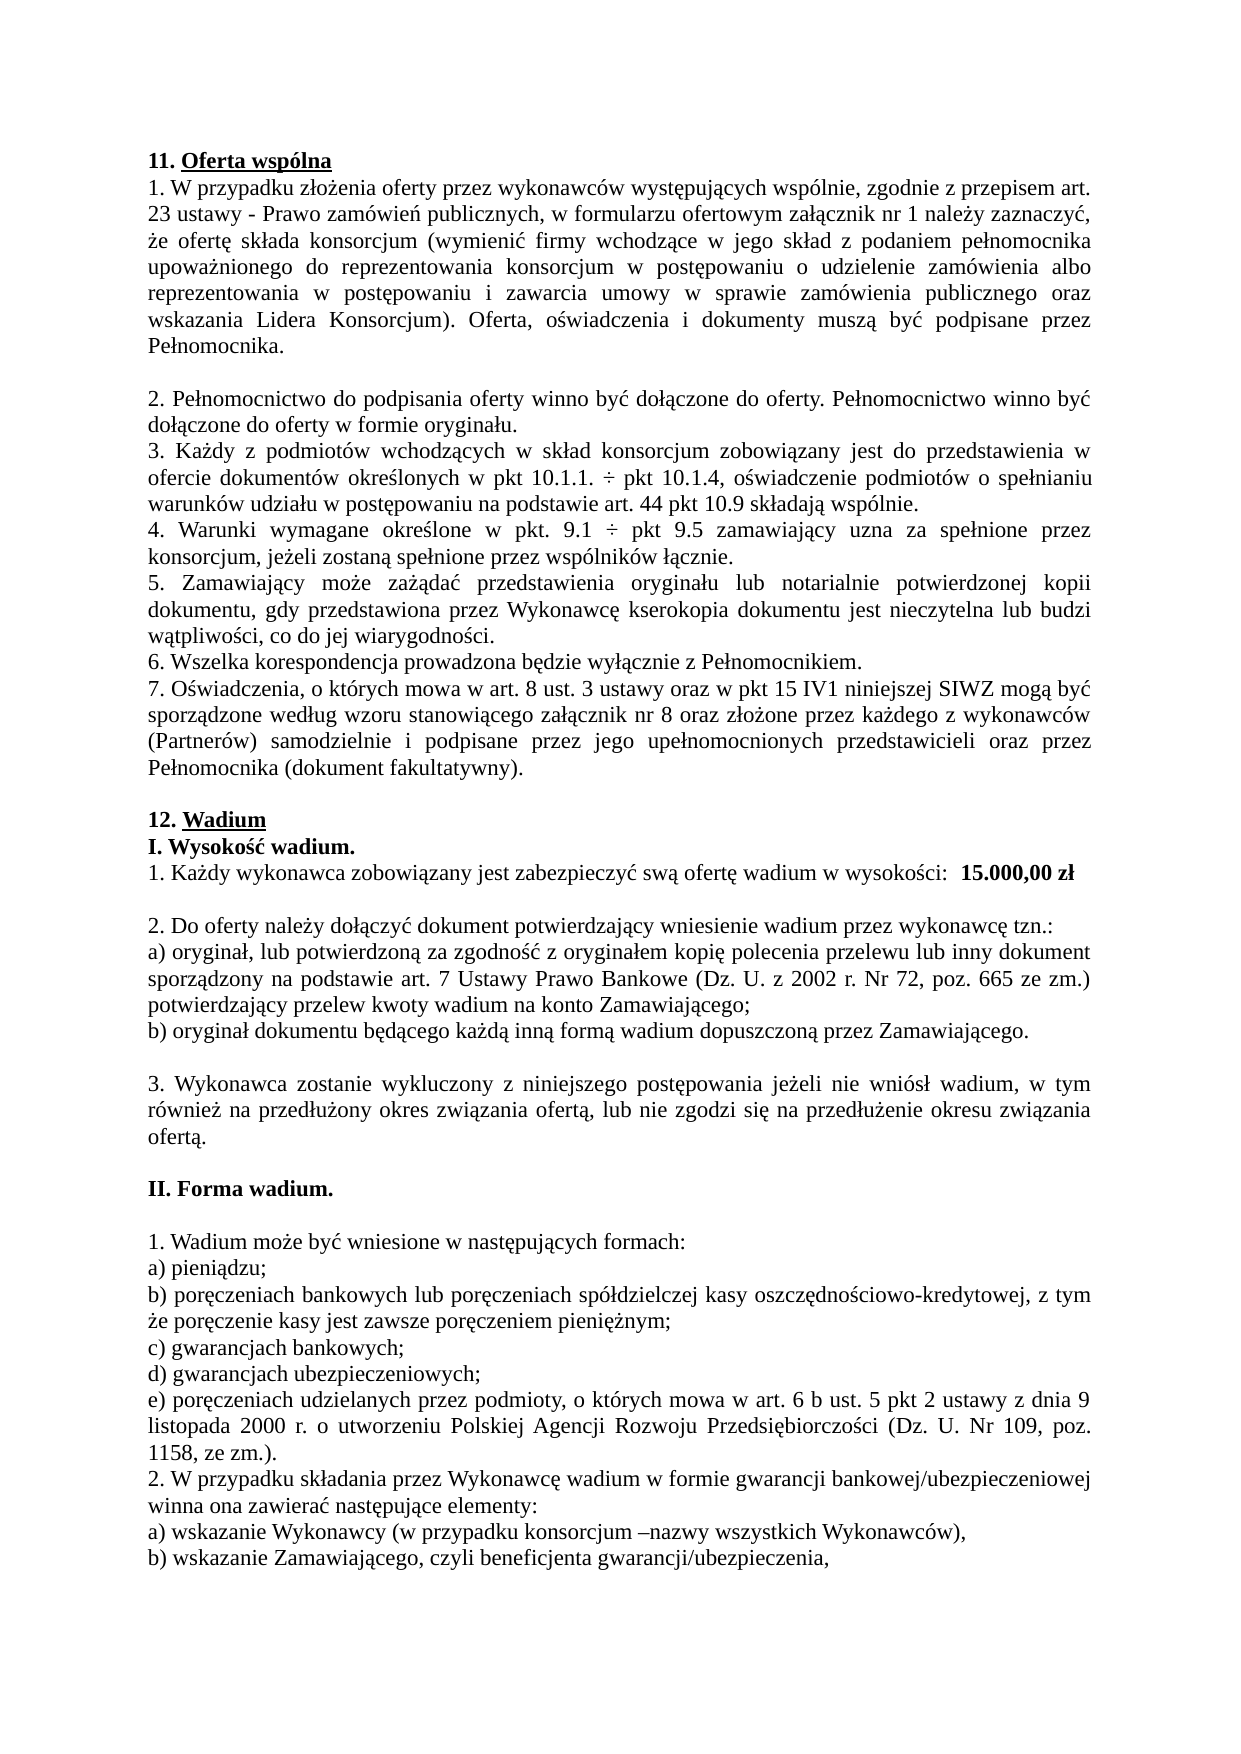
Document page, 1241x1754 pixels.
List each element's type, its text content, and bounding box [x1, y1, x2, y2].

text II. Forma wadium. [148, 1175, 1093, 1202]
text b) oryginał dokumentu będącego każdą inną formą wadium dopuszczoną przez Zamawiającego. [148, 1017, 1093, 1044]
text 2. W przypadku składania przez Wykonawcę wadium w formie gwarancji bankowej/ubezpieczeniowej winna ona zawierać następujące elementy: [148, 1465, 1093, 1518]
text c) gwarancjach bankowych; [148, 1333, 1093, 1360]
text 2. Pełnomocnictwo do podpisania oferty winno być dołączone do oferty. Pełnomocnictwo winno być dołączone do oferty w formie oryginału. [148, 385, 1093, 437]
text 1. W przypadku złożenia oferty przez wykonawców występujących wspólnie, zgodnie z przepisem art. 23 ustawy - Prawo zamówień publicznych, w formularzu ofertowym załącznik nr 1 należy zaznaczyć, że ofertę składa konsorcjum (wymienić firmy wchodzące w jego skład z podaniem pełnomocnika upoważnionego do reprezentowania konsorcjum w postępowaniu o udzielenie zamówienia albo reprezentowania w postępowaniu i zawarcia umowy w sprawie zamówienia publicznego oraz wskazania Lidera Konsorcjum). Oferta, oświadczenia i dokumenty muszą być podpisane przez Pełnomocnika. [148, 174, 1093, 358]
text a) wskazanie Wykonawcy (w przypadku konsorcjum –nazwy wszystkich Wykonawców), [148, 1518, 1093, 1544]
text 3. Każdy z podmiotów wchodzących w skład konsorcjum zobowiązany jest do przedstawienia w ofercie dokumentów określonych w pkt 10.1.1. ÷ pkt 10.1.4, oświadczenie podmiotów o spełnianiu warunków udziału w postępowaniu na podstawie art. 44 pkt 10.9 składają wspólnie. [148, 437, 1093, 517]
text 1. Każdy wykonawca zobowiązany jest zabezpieczyć swą ofertę wadium w wysokości: 15.000,00 zł [148, 859, 1093, 886]
text 4. Warunki wymagane określone w pkt. 9.1 ÷ pkt 9.5 zamawiający uzna za spełnione przez konsorcjum, jeżeli zostaną spełnione przez wspólników łącznie. [148, 517, 1093, 569]
text b) wskazanie Zamawiającego, czyli beneficjenta gwarancji/ubezpieczenia, [148, 1544, 1093, 1571]
text 5. Zamawiający może zażądać przedstawienia oryginału lub notarialnie potwierdzonej kopii dokumentu, gdy przedstawiona przez Wykonawcę kserokopia dokumentu jest nieczytelna lub budzi wątpliwości, co do jej wiarygodności. [148, 569, 1093, 648]
text 2. Do oferty należy dołączyć dokument potwierdzający wniesienie wadium przez wykonawcę tzn.: [148, 912, 1093, 938]
text 11. Oferta wspólna [148, 148, 1093, 174]
text e) poręczeniach udzielanych przez podmioty, o których mowa w art. 6 b ust. 5 pkt 2 ustawy z dnia 9 listopada 2000 r. o utworzeniu Polskiej Agencji Rozwoju Przedsiębiorczości (Dz. U. Nr 109, poz. 1158, ze zm.). [148, 1386, 1093, 1465]
text b) poręczeniach bankowych lub poręczeniach spółdzielczej kasy oszczędnościowo-kredytowej, z tym że poręczenie kasy jest zawsze poręczeniem pieniężnym; [148, 1281, 1093, 1333]
text 7. Oświadczenia, o których mowa w art. 8 ust. 3 ustawy oraz w pkt 15 IV1 niniejszej SIWZ mogą być sporządzone według wzoru stanowiącego załącznik nr 8 oraz złożone przez każdego z wykonawców (Partnerów) samodzielnie i podpisane przez jego upełnomocnionych przedstawicieli oraz przez Pełnomocnika (dokument fakultatywny). [148, 675, 1093, 780]
text 3. Wykonawca zostanie wykluczony z niniejszego postępowania jeżeli nie wniósł wadium, w tym również na przedłużony okres związania ofertą, lub nie zgodzi się na przedłużenie okresu związania ofertą. [148, 1070, 1093, 1149]
text 1. Wadium może być wniesione w następujących formach: [148, 1228, 1093, 1254]
text a) oryginał, lub potwierdzoną za zgodność z oryginałem kopię polecenia przelewu lub inny dokument sporządzony na podstawie art. 7 Ustawy Prawo Bankowe (Dz. U. z 2002 r. Nr 72, poz. 665 ze zm.) potwierdzający przelew kwoty wadium na konto Zamawiającego; [148, 938, 1093, 1017]
text a) pieniądzu; [148, 1254, 1093, 1281]
text 12. Wadium [148, 806, 1093, 833]
text 6. Wszelka korespondencja prowadzona będzie wyłącznie z Pełnomocnikiem. [148, 648, 1093, 675]
text I. Wysokość wadium. [148, 833, 1093, 859]
text d) gwarancjach ubezpieczeniowych; [148, 1360, 1093, 1386]
